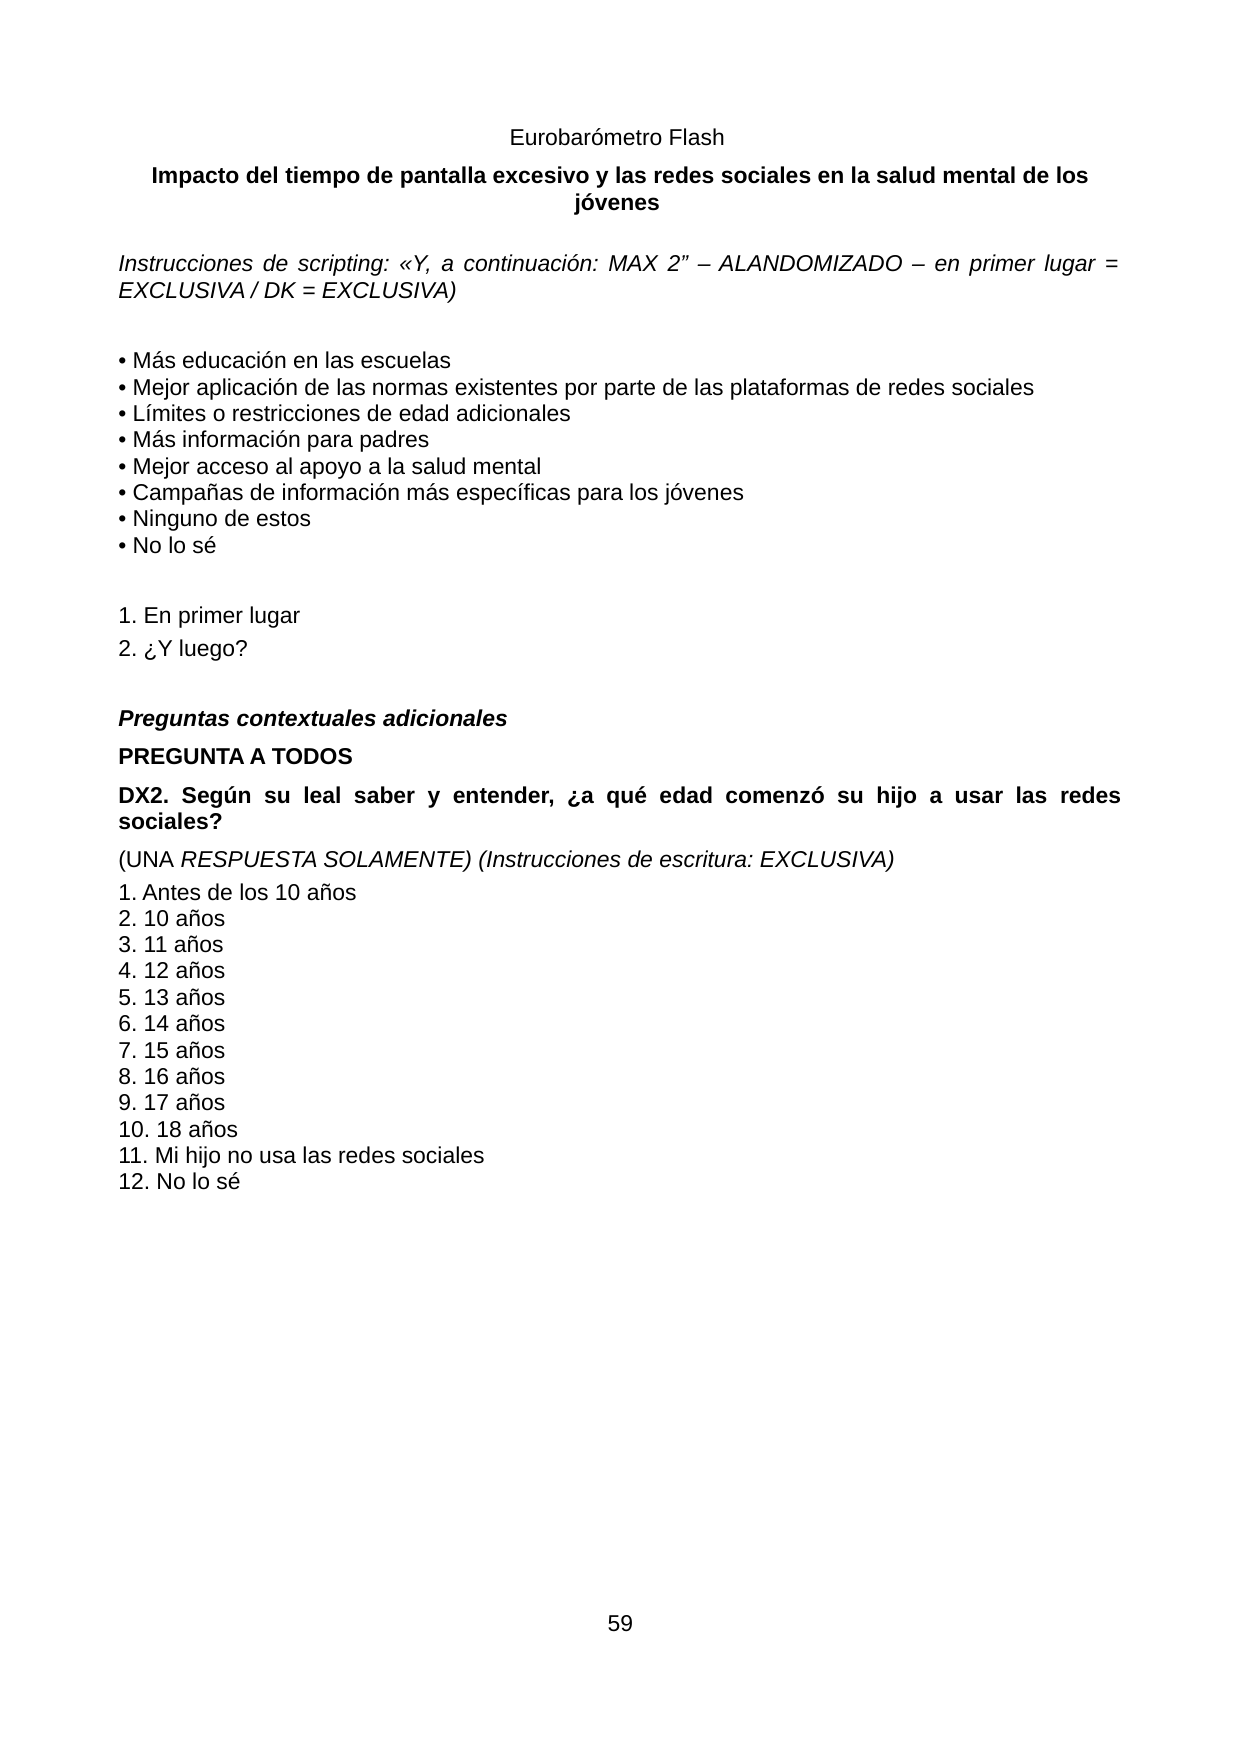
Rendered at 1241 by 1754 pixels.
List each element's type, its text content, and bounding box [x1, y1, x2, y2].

text DX2. Según su leal saber y entender, ¿a qué edad comenzó su hijo a usar las redes sociales? [118, 782, 1122, 834]
text • No lo sé [118, 532, 1122, 558]
text 5. 13 años [118, 984, 1122, 1010]
text 10. 18 años [118, 1116, 1122, 1142]
text • Límites o restricciones de edad adicionales [118, 400, 1122, 426]
text • Mejor aplicación de las normas existentes por parte de las plataformas de redes sociales [118, 374, 1122, 400]
text 6. 14 años [118, 1010, 1122, 1037]
text Preguntas contextuales adicionales [118, 705, 1122, 731]
text • Ninguno de estos [118, 505, 1122, 532]
text 2. 10 años [118, 905, 1122, 931]
text 9. 17 años [118, 1089, 1122, 1116]
text 7. 15 años [118, 1037, 1122, 1063]
text 8. 16 años [118, 1063, 1122, 1089]
text 4. 12 años [118, 957, 1122, 984]
text 2. ¿Y luego? [118, 634, 1122, 661]
text 3. 11 años [118, 931, 1122, 957]
text • Mejor acceso al apoyo a la salud mental [118, 453, 1122, 479]
text • Más información para padres [118, 426, 1122, 453]
text 1. En primer lugar [118, 602, 1122, 629]
text (UNA RESPUESTA SOLAMENTE) (Instrucciones de escritura: EXCLUSIVA) [118, 846, 1122, 872]
text Instrucciones de scripting: «Y, a continuación: MAX 2” – ALANDOMIZADO – en primer lugar = EXCLUSIVA / DK = EXCLUSIVA) [118, 250, 1122, 303]
text PREGUNTA A TODOS [118, 743, 1122, 770]
text 1. Antes de los 10 años [118, 878, 1122, 905]
text • Más educación en las escuelas [118, 347, 1122, 374]
text 11. Mi hijo no usa las redes sociales [118, 1142, 1122, 1168]
text 12. No lo sé [118, 1168, 1122, 1195]
text • Campañas de información más específicas para los jóvenes [118, 479, 1122, 505]
